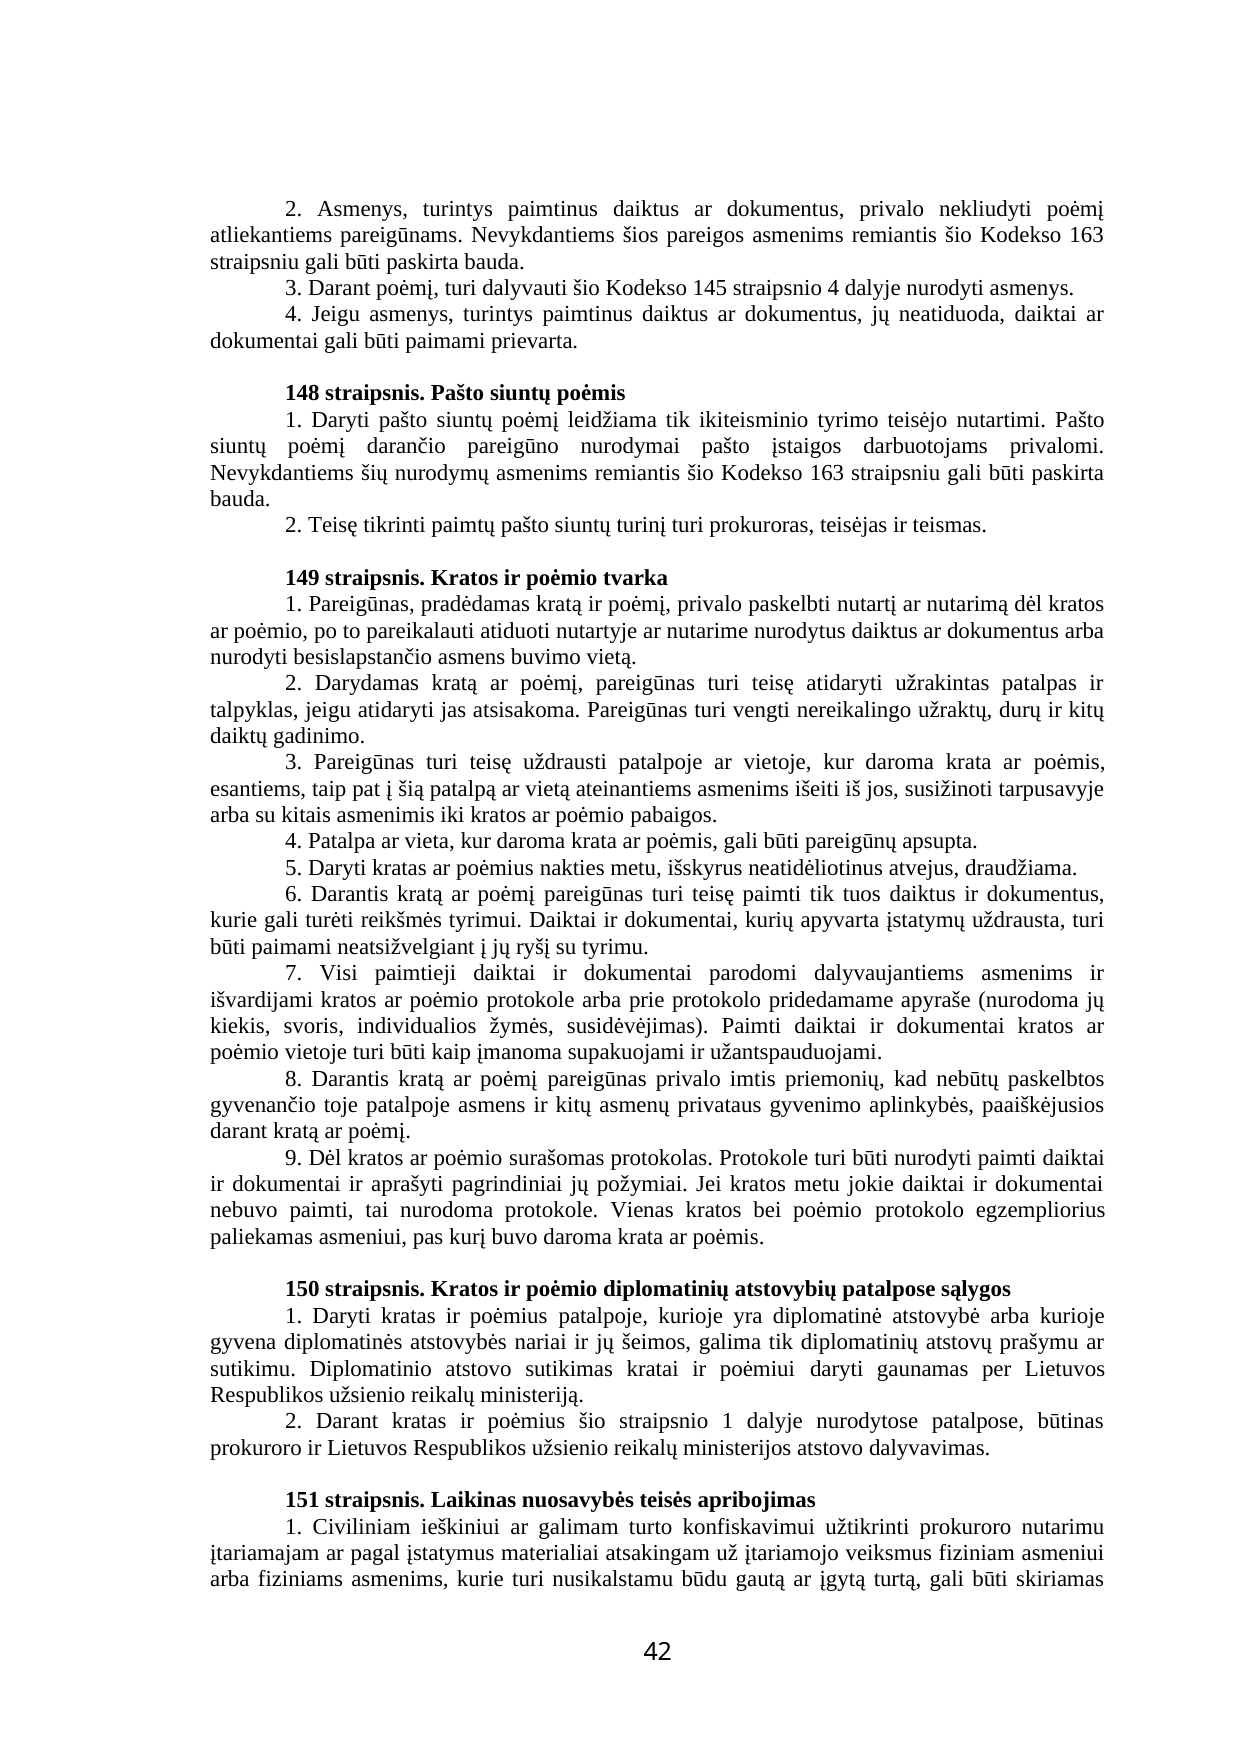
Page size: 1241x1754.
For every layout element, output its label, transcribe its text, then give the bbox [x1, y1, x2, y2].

text 1. Civiliniam ieškiniui ar galimam turto konfiskavimui užtikrinti prokuroro nutarimu įtariamajam ar pagal įstatymus materialiai atsakingam už įtariamojo veiksmus fiziniam asmeniui arba fiziniams asmenims, kurie turi nusikalstamu būdu gautą ar įgytą turtą, gali būti skiriamas [210, 1513, 1106, 1592]
text 2. Teisę tikrinti paimtų pašto siuntų turinį turi prokuroras, teisėjas ir teismas. [210, 511, 1106, 538]
text 148 straipsnis. Pašto siuntų poėmis [210, 379, 1106, 406]
text 149 straipsnis. Kratos ir poėmio tvarka [210, 564, 1106, 590]
text 151 straipsnis. Laikinas nuosavybės teisės apribojimas [210, 1486, 1106, 1513]
text 2. Darydamas kratą ar poėmį, pareigūnas turi teisę atidaryti užrakintas patalpas ir talpyklas, jeigu atidaryti jas atsisakoma. Pareigūnas turi vengti nereikalingo užraktų, durų ir kitų daiktų gadinimo. [210, 669, 1106, 748]
text 3. Pareigūnas turi teisę uždrausti patalpoje ar vietoje, kur daroma krata ar poėmis, esantiems, taip pat į šią patalpą ar vietą ateinantiems asmenims išeiti iš jos, susižinoti tarpusavyje arba su kitais asmenimis iki kratos ar poėmio pabaigos. [210, 748, 1106, 827]
text 9. Dėl kratos ar poėmio surašomas protokolas. Protokole turi būti nurodyti paimti daiktai ir dokumentai ir aprašyti pagrindiniai jų požymiai. Jei kratos metu jokie daiktai ir dokumentai nebuvo paimti, tai nurodoma protokole. Vienas kratos bei poėmio protokolo egzempliorius paliekamas asmeniui, pas kurį buvo daroma krata ar poėmis. [210, 1144, 1106, 1249]
text 4. Jeigu asmenys, turintys paimtinus daiktus ar dokumentus, jų neatiduoda, daiktai ar dokumentai gali būti paimami prievarta. [210, 300, 1106, 353]
text 4. Patalpa ar vieta, kur daroma krata ar poėmis, gali būti pareigūnų apsupta. [210, 827, 1106, 854]
text 1. Daryti kratas ir poėmius patalpoje, kurioje yra diplomatinė atstovybė arba kurioje gyvena diplomatinės atstovybės nariai ir jų šeimos, galima tik diplomatinių atstovų prašymu ar sutikimu. Diplomatinio atstovo sutikimas kratai ir poėmiui daryti gaunamas per Lietuvos Respublikos užsienio reikalų ministeriją. [210, 1302, 1106, 1407]
text 3. Darant poėmį, turi dalyvauti šio Kodekso 145 straipsnio 4 dalyje nurodyti asmenys. [210, 274, 1106, 300]
text 2. Asmenys, turintys paimtinus daiktus ar dokumentus, privalo nekliudyti poėmį atliekantiems pareigūnams. Nevykdantiems šios pareigos asmenims remiantis šio Kodekso 163 straipsniu gali būti paskirta bauda. [210, 195, 1106, 274]
text 8. Darantis kratą ar poėmį pareigūnas privalo imtis priemonių, kad nebūtų paskelbtos gyvenančio toje patalpoje asmens ir kitų asmenų privataus gyvenimo aplinkybės, paaiškėjusios darant kratą ar poėmį. [210, 1065, 1106, 1144]
text 1. Daryti pašto siuntų poėmį leidžiama tik ikiteisminio tyrimo teisėjo nutartimi. Pašto siuntų poėmį darančio pareigūno nurodymai pašto įstaigos darbuotojams privalomi. Nevykdantiems šių nurodymų asmenims remiantis šio Kodekso 163 straipsniu gali būti paskirta bauda. [210, 406, 1106, 511]
text 5. Daryti kratas ar poėmius nakties metu, išskyrus neatidėliotinus atvejus, draudžiama. [210, 854, 1106, 880]
text 6. Darantis kratą ar poėmį pareigūnas turi teisę paimti tik tuos daiktus ir dokumentus, kurie gali turėti reikšmės tyrimui. Daiktai ir dokumentai, kurių apyvarta įstatymų uždrausta, turi būti paimami neatsižvelgiant į jų ryšį su tyrimu. [210, 880, 1106, 959]
text 1. Pareigūnas, pradėdamas kratą ir poėmį, privalo paskelbti nutartį ar nutarimą dėl kratos ar poėmio, po to pareikalauti atiduoti nutartyje ar nutarime nurodytus daiktus ar dokumentus arba nurodyti besislapstančio asmens buvimo vietą. [210, 590, 1106, 669]
text 2. Darant kratas ir poėmius šio straipsnio 1 dalyje nurodytose patalpose, būtinas prokuroro ir Lietuvos Respublikos užsienio reikalų ministerijos atstovo dalyvavimas. [210, 1407, 1106, 1460]
text 7. Visi paimtieji daiktai ir dokumentai parodomi dalyvaujantiems asmenims ir išvardijami kratos ar poėmio protokole arba prie protokolo pridedamame apyraše (nurodoma jų kiekis, svoris, individualios žymės, susidėvėjimas). Paimti daiktai ir dokumentai kratos ar poėmio vietoje turi būti kaip įmanoma supakuojami ir užantspauduojami. [210, 959, 1106, 1065]
text 150 straipsnis. Kratos ir poėmio diplomatinių atstovybių patalpose sąlygos [285, 1276, 1106, 1302]
